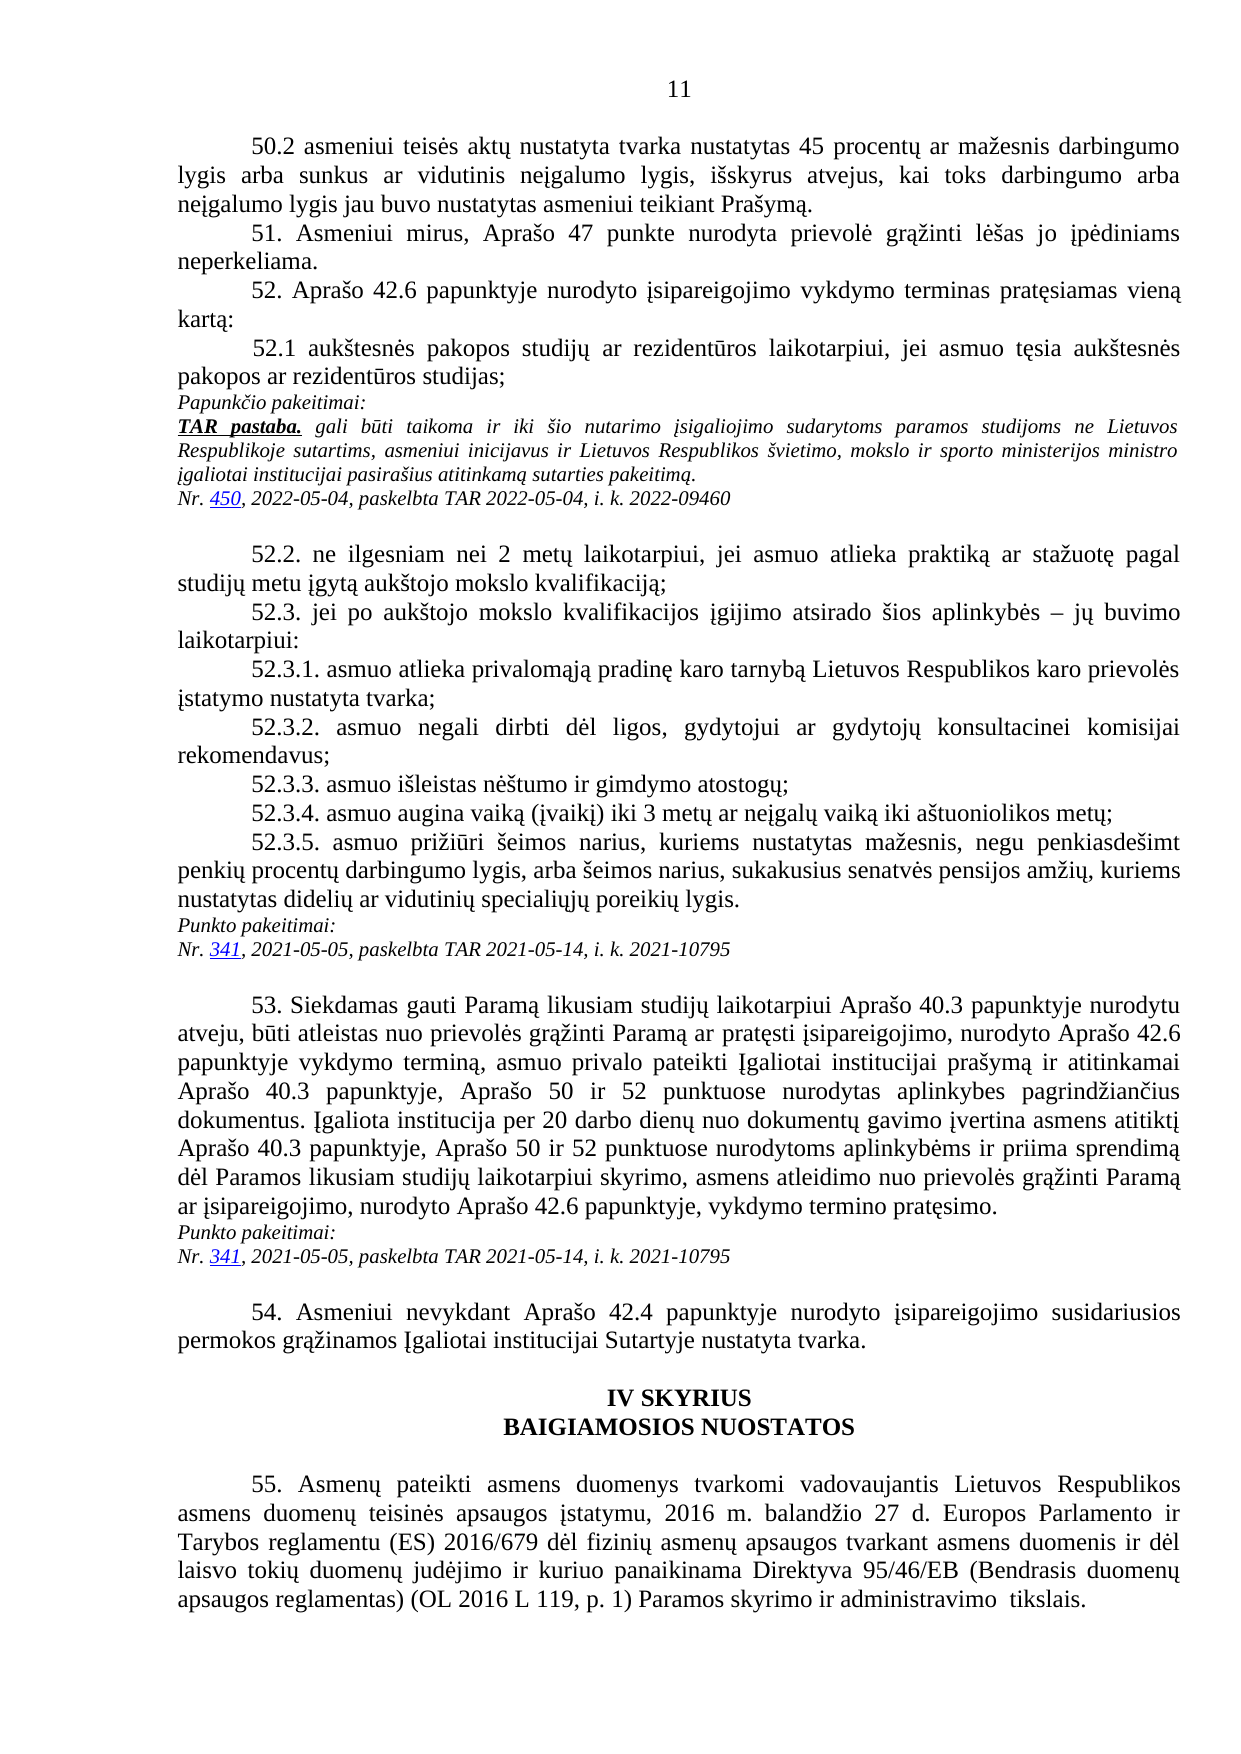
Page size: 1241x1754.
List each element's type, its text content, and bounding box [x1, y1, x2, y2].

text 52.3.1. asmuo atlieka privalomąją pradinę karo tarnybą Lietuvos Respublikos karo prievolės įstatymo nustatyta tvarka; [177, 654, 1181, 712]
text 52.1 aukštesnės pakopos studijų ar rezidentūros laikotarpiui, jei asmuo tęsia aukštesnės pakopos ar rezidentūros studijas; [177, 333, 1181, 390]
text 52.3. jei po aukštojo mokslo kvalifikacijos įgijimo atsirado šios aplinkybės – jų buvimo laikotarpiui: [177, 597, 1181, 654]
text TAR pastaba. gali būti taikoma ir iki šio nutarimo įsigaliojimo sudarytoms paramos studijoms ne Lietuvos Respublikoje sutartims, asmeniui inicijavus ir Lietuvos Respublikos švietimo, mokslo ir sporto ministerijos ministro įgaliotai institucijai pasirašius atitinkamą sutarties pakeitimą. [177, 414, 1181, 486]
text 50.2 asmeniui teisės aktų nustatyta tvarka nustatytas 45 procentų ar mažesnis darbingumo lygis arba sunkus ar vidutinis neįgalumo lygis, išskyrus atvejus, kai toks darbingumo arba neįgalumo lygis jau buvo nustatytas asmeniui teikiant Prašymą. [177, 131, 1181, 218]
text 52.3.5. asmuo prižiūri šeimos narius, kuriems nustatytas mažesnis, negu penkiasdešimt penkių procentų darbingumo lygis, arba šeimos narius, sukakusius senatvės pensijos amžių, kuriems nustatytas didelių ar vidutinių specialiųjų poreikių lygis. [177, 827, 1181, 913]
text 52.3.3. asmuo išleistas nėštumo ir gimdymo atostogų; [177, 769, 1181, 798]
text 53. Siekdamas gauti Paramą likusiam studijų laikotarpiui Aprašo 40.3 papunktyje nurodytu atveju, būti atleistas nuo prievolės grąžinti Paramą ar pratęsti įsipareigojimo, nurodyto Aprašo 42.6 papunktyje vykdymo terminą, asmuo privalo pateikti Įgaliotai institucijai prašymą ir atitinkamai Aprašo 40.3 papunktyje, Aprašo 50 ir 52 punktuose nurodytas aplinkybes pagrindžiančius dokumentus. Įgaliota institucija per 20 darbo dienų nuo dokumentų gavimo įvertina asmens atitiktį Aprašo 40.3 papunktyje, Aprašo 50 ir 52 punktuose nurodytoms aplinkybėms ir priima sprendimą dėl Paramos likusiam studijų laikotarpiui skyrimo, asmens atleidimo nuo prievolės grąžinti Paramą ar įsipareigojimo, nurodyto Aprašo 42.6 papunktyje, vykdymo termino pratęsimo. [177, 990, 1181, 1220]
text IV SKYRIUS [177, 1383, 1181, 1412]
text 52.3.2. asmuo negali dirbti dėl ligos, gydytojui ar gydytojų konsultacinei komisijai rekomendavus; [177, 712, 1181, 769]
text 52. Aprašo 42.6 papunktyje nurodyto įsipareigojimo vykdymo terminas pratęsiamas vieną kartą: [177, 275, 1181, 333]
text Punkto pakeitimai: [177, 1220, 1181, 1244]
text Nr. 450, 2022-05-04, paskelbta TAR 2022-05-04, i. k. 2022-09460 [177, 486, 1181, 510]
text 55. Asmenų pateikti asmens duomenys tvarkomi vadovaujantis Lietuvos Respublikos asmens duomenų teisinės apsaugos įstatymu, 2016 m. balandžio 27 d. Europos Parlamento ir Tarybos reglamentu (ES) 2016/679 dėl fizinių asmenų apsaugos tvarkant asmens duomenis ir dėl laisvo tokių duomenų judėjimo ir kuriuo panaikinama Direktyva 95/46/EB (Bendrasis duomenų apsaugos reglamentas) (OL 2016 L 119, p. 1) Paramos skyrimo ir administravimo tikslais. [177, 1469, 1181, 1613]
text Nr. 341, 2021-05-05, paskelbta TAR 2021-05-14, i. k. 2021-10795 [177, 1244, 1181, 1268]
text 52.2. ne ilgesniam nei 2 metų laikotarpiui, jei asmuo atlieka praktiką ar stažuotę pagal studijų metu įgytą aukštojo mokslo kvalifikaciją; [177, 539, 1181, 597]
text 51. Asmeniui mirus, Aprašo 47 punkte nurodyta prievolė grąžinti lėšas jo įpėdiniams neperkeliama. [177, 218, 1181, 275]
text Nr. 341, 2021-05-05, paskelbta TAR 2021-05-14, i. k. 2021-10795 [177, 937, 1181, 961]
text BAIGIAMOSIOS NUOSTATOS [177, 1412, 1181, 1440]
text Punkto pakeitimai: [177, 913, 1181, 937]
text 52.3.4. asmuo augina vaiką (įvaikį) iki 3 metų ar neįgalų vaiką iki aštuoniolikos metų; [177, 798, 1181, 827]
text 54. Asmeniui nevykdant Aprašo 42.4 papunktyje nurodyto įsipareigojimo susidariusios permokos grąžinamos Įgaliotai institucijai Sutartyje nustatyta tvarka. [177, 1297, 1181, 1354]
text Papunkčio pakeitimai: [177, 390, 1181, 414]
